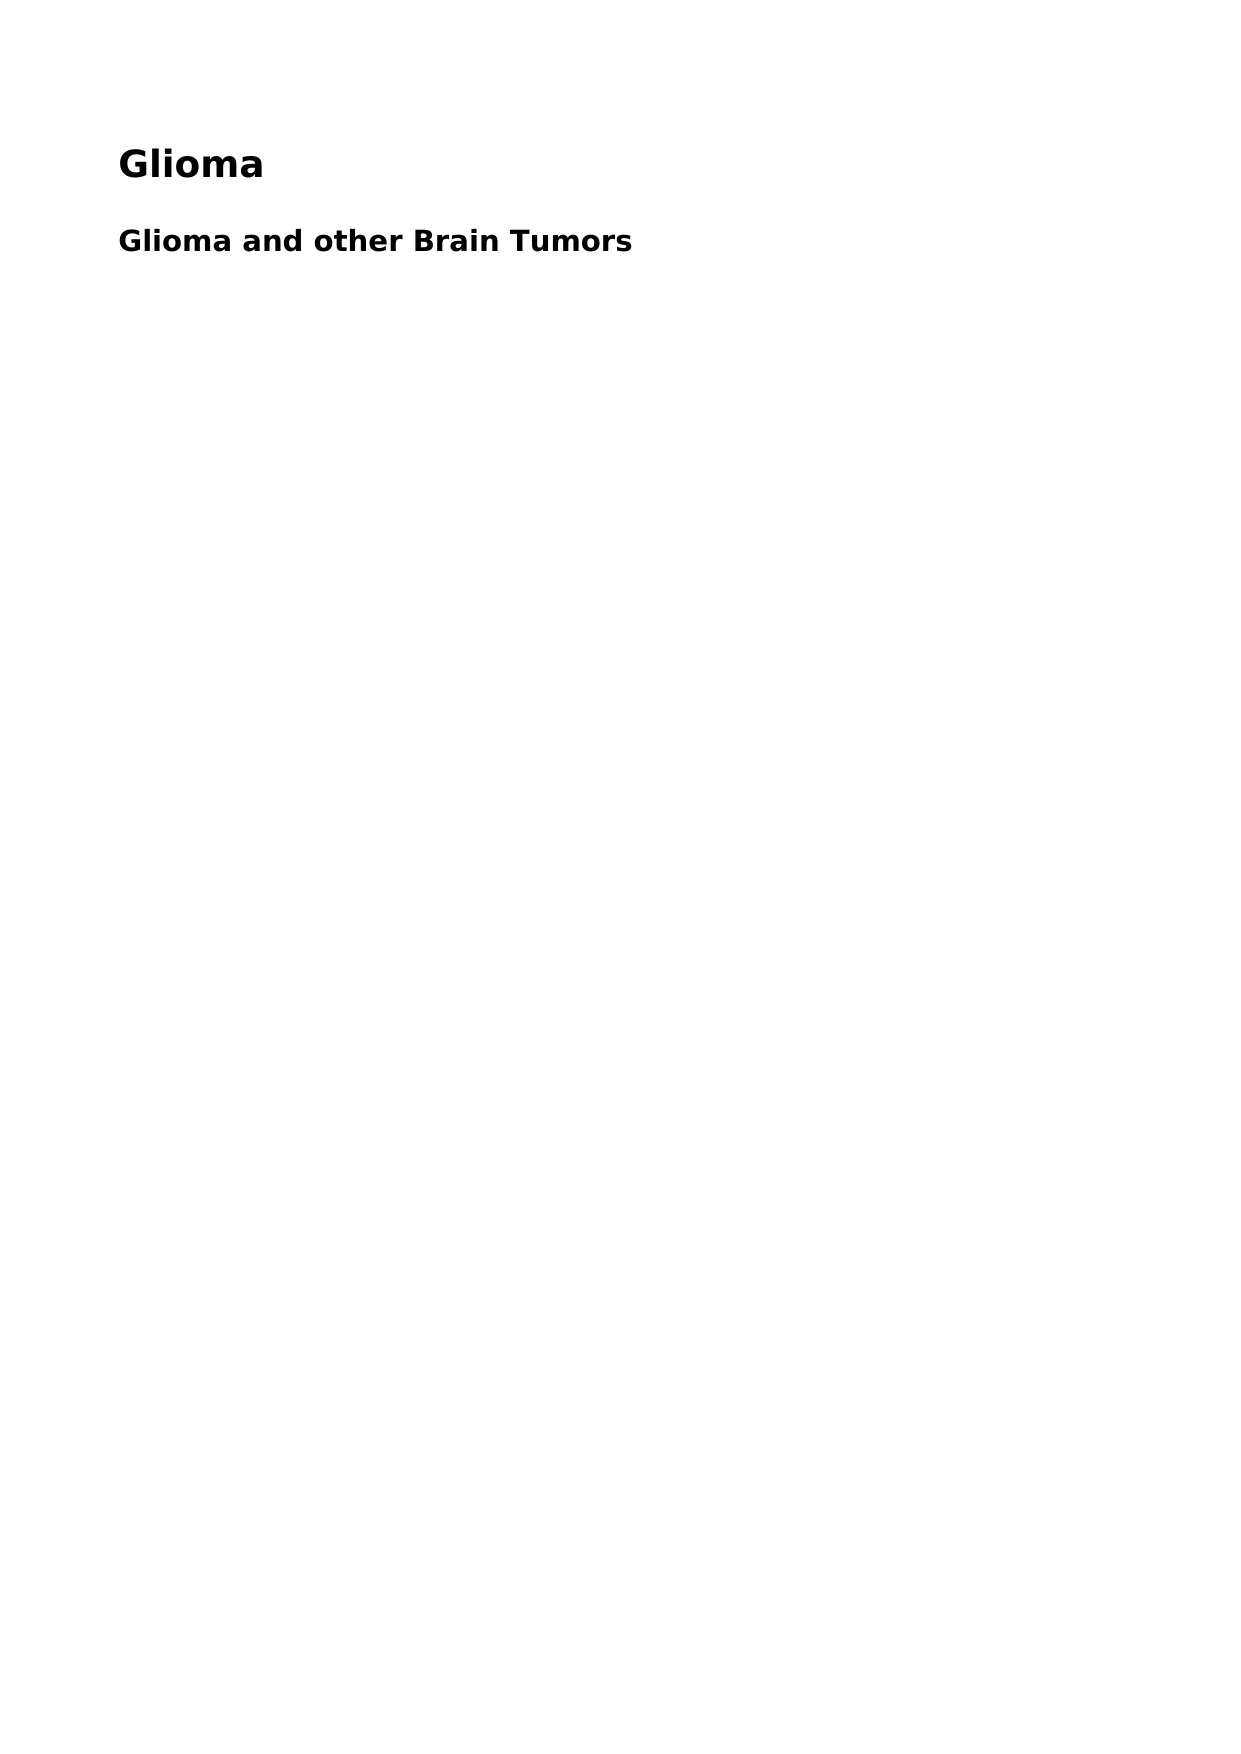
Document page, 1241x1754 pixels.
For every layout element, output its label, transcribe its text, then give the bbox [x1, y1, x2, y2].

subtitle Glioma [118, 143, 1122, 187]
subtitle Glioma and other Brain Tumors [118, 224, 1122, 258]
